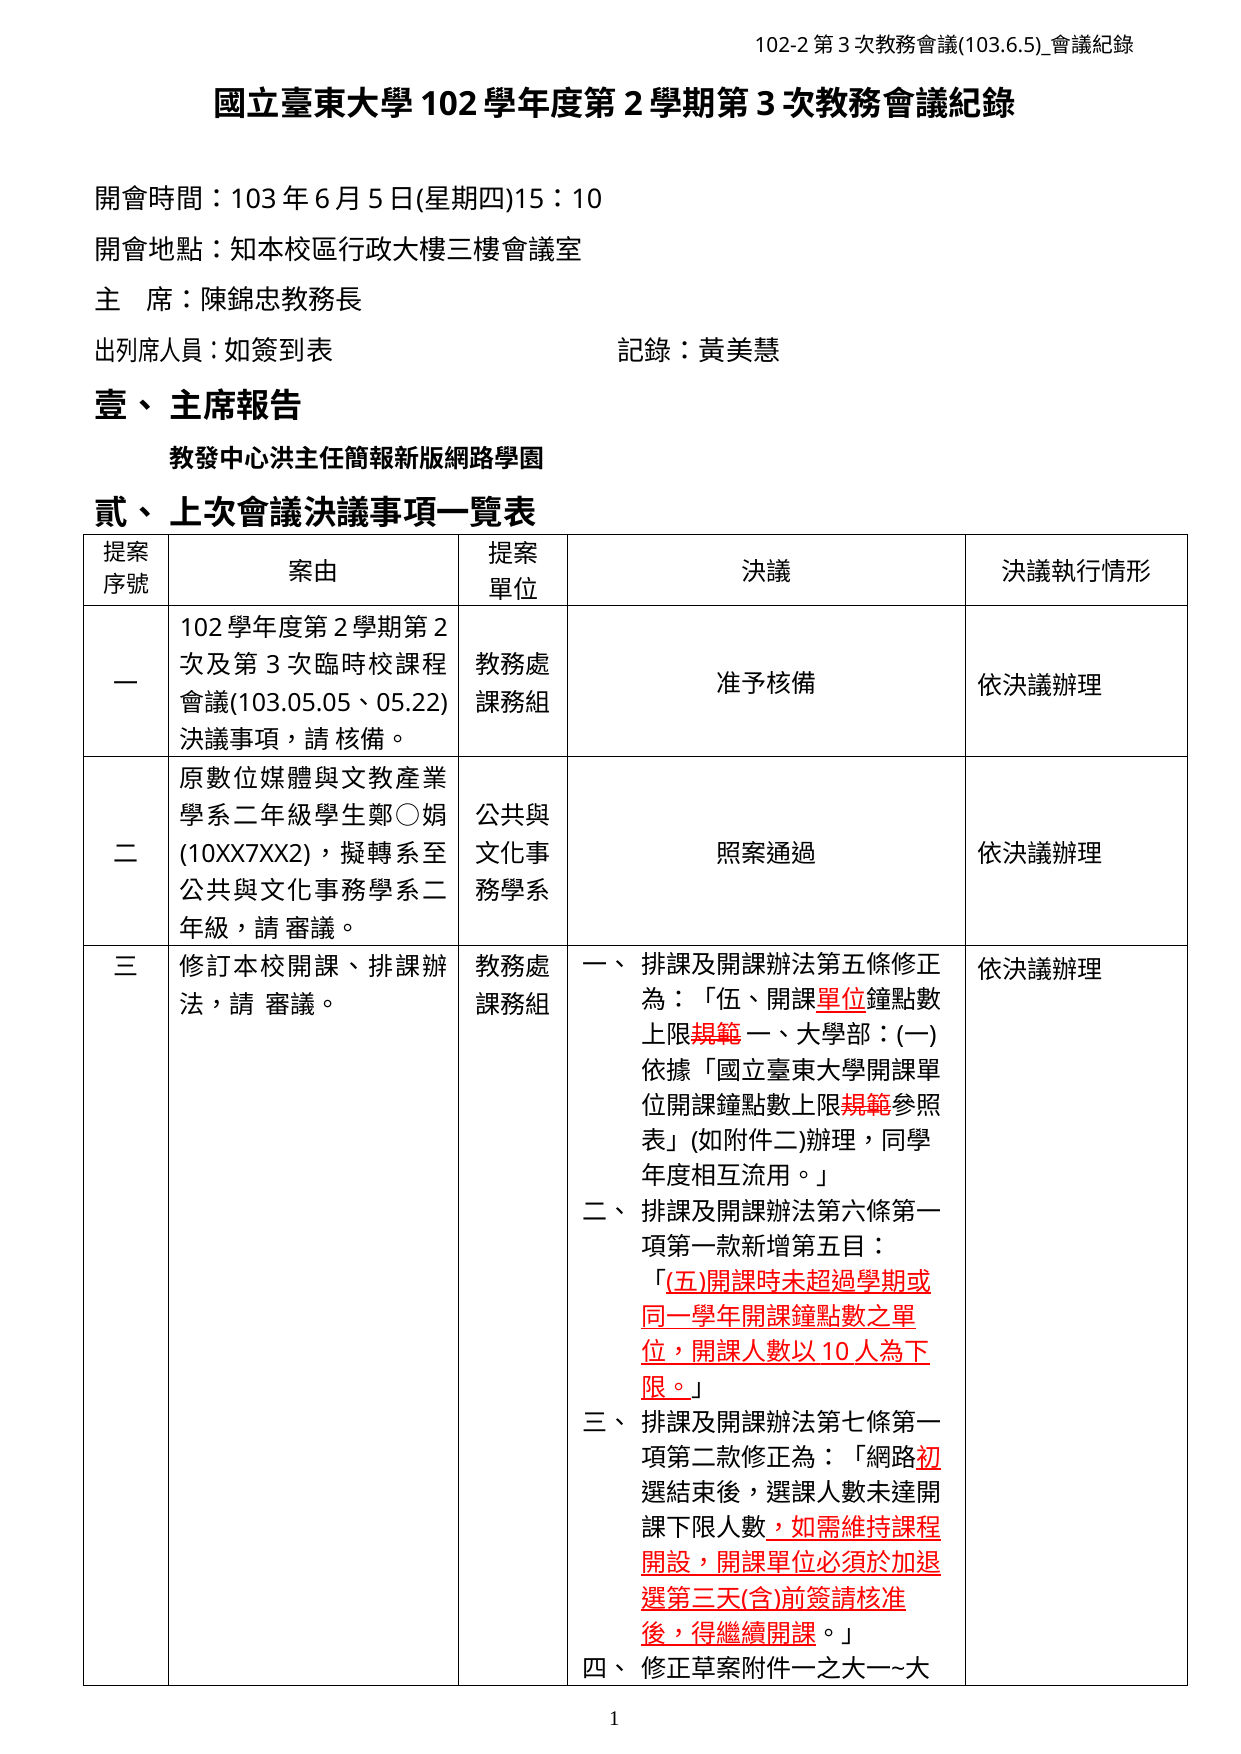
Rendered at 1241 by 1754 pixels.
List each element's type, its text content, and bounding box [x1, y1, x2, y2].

table_cell 102學年度第2學期第2次及第3次臨時校課程會議(103.05.05、05.22)決議事項，請 核備。 [169, 606, 458, 756]
text 國立臺東大學102學年度第2學期第3次教務會議紀錄 [76, 82, 1134, 124]
table_header 決議 [568, 535, 965, 605]
list 主席報告 [94, 380, 1134, 427]
table_header 提案 序號 [84, 535, 168, 605]
text 出列席人員：如簽到表 記錄：黃美慧 [94, 330, 1134, 368]
table_header 決議執行情形 [966, 535, 1187, 605]
table_cell 公共與文化事務學系 [459, 757, 567, 945]
table_cell 二 [84, 757, 168, 945]
table_cell 照案通過 [568, 757, 965, 945]
table_cell 原數位媒體與文教產業學系二年級學生鄭○娟(10XX7XX2)，擬轉系至公共與文化事務學系二年級，請 審議。 [169, 757, 458, 945]
table_cell 排課及開課辦法第五條修正為：「伍、開課單位鐘點數上限規範 一、大學部：(一) 依據「國立臺東大學開課單位開課鐘點數上限規範參照表」(如附件二)辦理，同學年度相互流用。」 排課及開課辦法第六條第一項第一款新增第五目：「(五)開課時未超過學期或同一學年開課鐘點數之單位，開課人數以10人為下限。」 排課及開課辦法第七條第一項第二款修正為：「網路初選結束後，選課人數未達開課下限人數，如需維持課程開設，開課單位必須於加退選第三天(含)前簽請核准後，得繼續開課。」 修正草案附件一之大一~大 [568, 946, 965, 1685]
text 開會時間：103年6月5日(星期四)15：10 [94, 178, 1134, 216]
text 開會地點：知本校區行政大樓三樓會議室 [94, 229, 1134, 267]
list 上次會議決議事項一覽表 [94, 487, 1134, 534]
table_cell 教務處課務組 [459, 946, 567, 1685]
table_cell 依決議辦理 [966, 606, 1187, 756]
text 主 席：陳錦忠教務長 [94, 279, 1134, 317]
table_cell 依決議辦理 [966, 757, 1187, 945]
table_cell 准予核備 [568, 606, 965, 756]
table_cell 依決議辦理 [966, 946, 1187, 1685]
table_cell 修訂本校開課、排課辦法，請 審議。 [169, 946, 458, 1685]
table_cell 教務處課務組 [459, 606, 567, 756]
table_cell 一 [84, 606, 168, 756]
table_header 提案 單位 [459, 535, 567, 605]
table_header 案由 [169, 535, 458, 605]
table_cell 三 [84, 946, 168, 1685]
text 教發中心洪主任簡報新版網路學園 [169, 439, 1134, 474]
